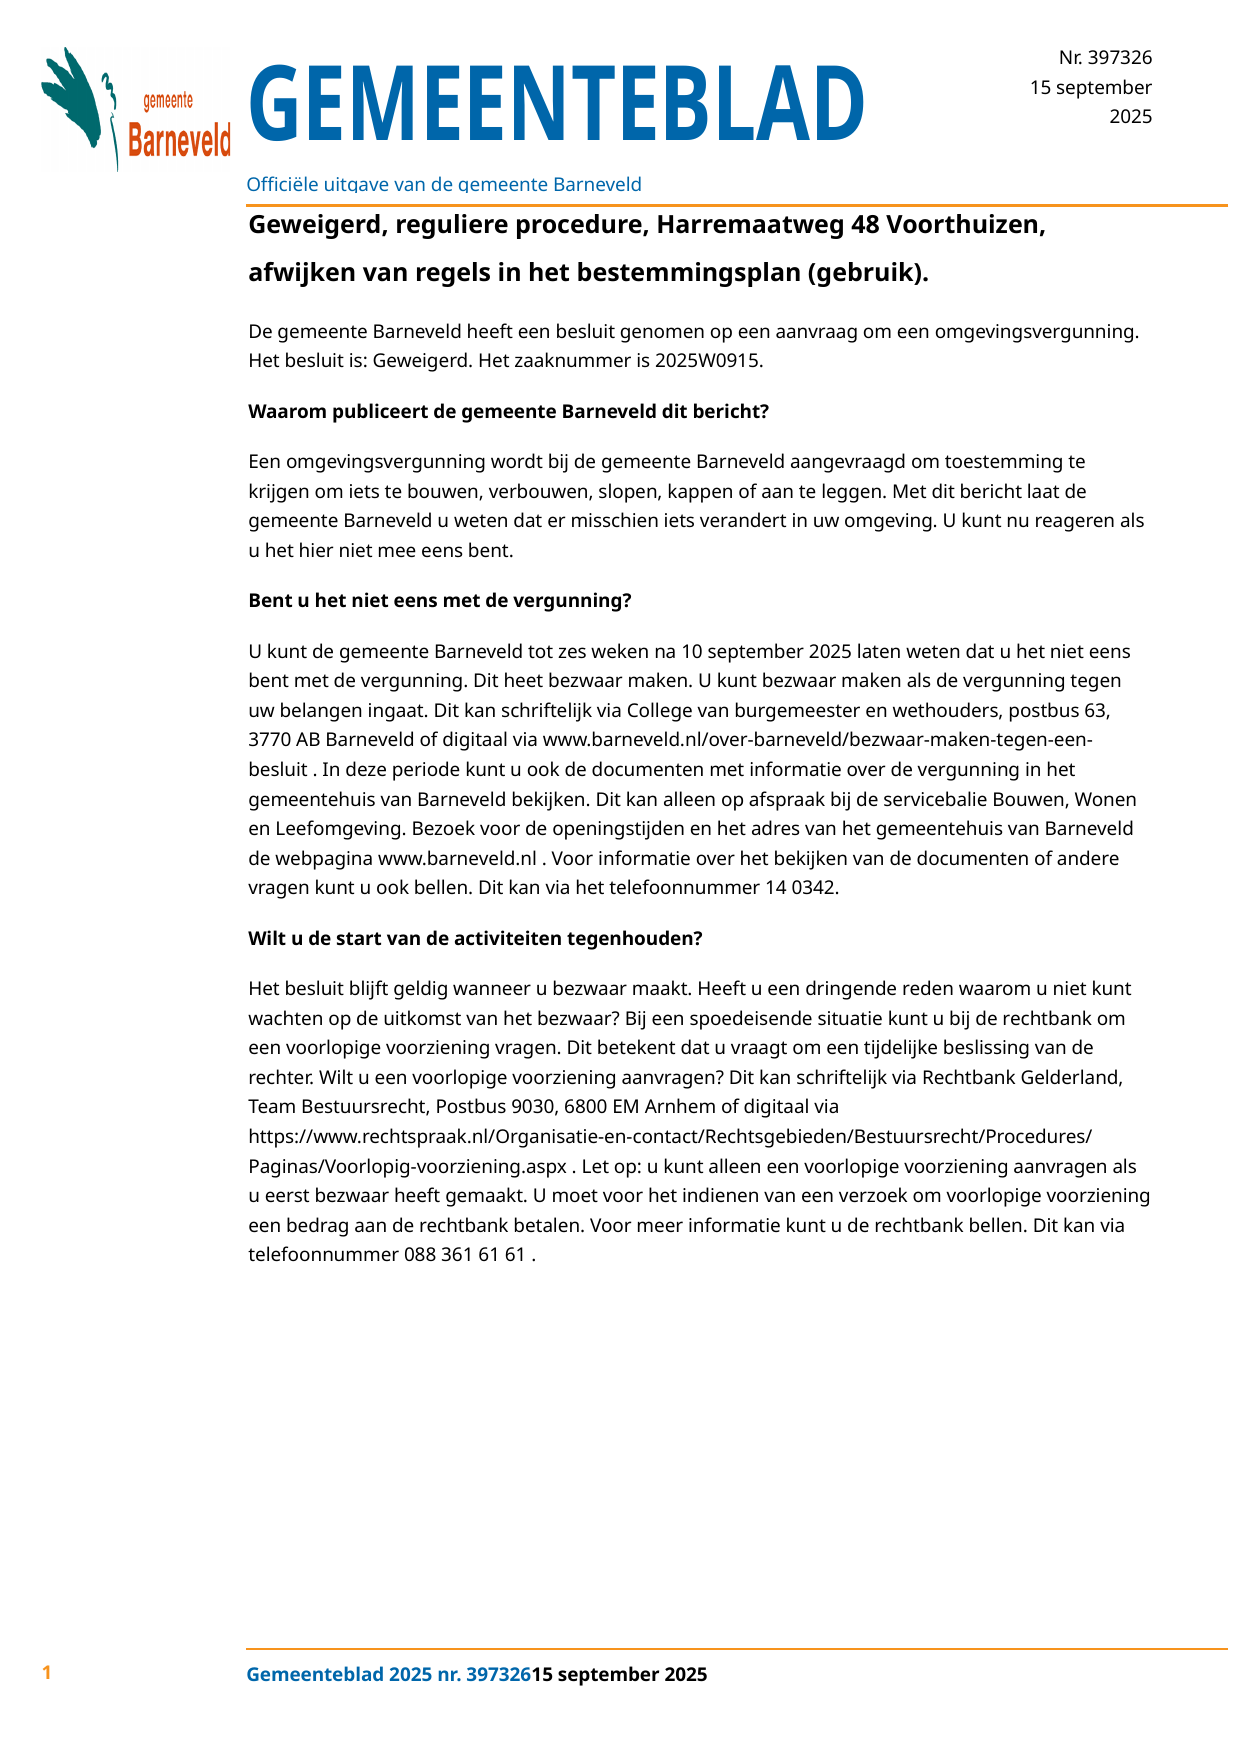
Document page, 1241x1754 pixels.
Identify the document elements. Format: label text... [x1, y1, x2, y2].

text Wilt u de start van de activiteiten tegenhouden? [248, 925, 1152, 951]
text Het besluit blijft geldig wanneer u bezwaar maakt. Heeft u een dringende reden waarom u niet kunt wachten op de uitkomst van het bezwaar? Bij een spoedeisende situatie kunt u bij de rechtbank om een voorlopige voorziening vragen. Dit betekent dat u vraagt om een tijdelijke beslissing van de rechter. Wilt u een voorlopige voorziening aanvragen? Dit kan schriftelijk via Rechtbank Gelderland, Team Bestuursrecht, Postbus 9030, 6800 EM Arnhem of digitaal via https://www.rechtspraak.nl/Organisatie-en-contact/Rechtsgebieden/Bestuursrecht/Procedures/Paginas/Voorlopig-voorziening.aspx . Let op: u kunt alleen een voorlopige voorziening aanvragen als u eerst bezwaar heeft gemaakt. U moet voor het indienen van een verzoek om voorlopige voorziening een bedrag aan de rechtbank betalen. Voor meer informatie kunt u de rechtbank bellen. Dit kan via telefoonnummer 088 361 61 61 . [248, 975, 1152, 1267]
text Geweigerd, reguliere procedure, Harremaatweg 48 Voorthuizen, afwijken van regels in het bestemmingsplan (gebruik). [248, 207, 1152, 288]
text Bent u het niet eens met de vergunning? [248, 587, 1152, 613]
picture [41, 47, 231, 172]
text Een omgevingsvergunning wordt bij de gemeente Barneveld aangevraagd om toestemming te krijgen om iets te bouwen, verbouwen, slopen, kappen of aan te leggen. Met dit bericht laat de gemeente Barneveld u weten dat er misschien iets verandert in uw omgeving. U kunt nu reageren als u het hier niet mee eens bent. [248, 448, 1152, 563]
text U kunt de gemeente Barneveld tot zes weken na 10 september 2025 laten weten dat u het niet eens bent met de vergunning. Dit heet bezwaar maken. U kunt bezwaar maken als de vergunning tegen uw belangen ingaat. Dit kan schriftelijk via College van burgemeester en wethouders, postbus 63, 3770 AB Barneveld of digitaal via www.barneveld.nl/over-barneveld/bezwaar-maken-tegen-een-besluit . In deze periode kunt u ook de documenten met informatie over de vergunning in het gemeentehuis van Barneveld bekijken. Dit kan alleen op afspraak bij de servicebalie Bouwen, Wonen en Leefomgeving. Bezoek voor de openingstijden en het adres van het gemeentehuis van Barneveld de webpagina www.barneveld.nl . Voor informatie over het bekijken van de documenten of andere vragen kunt u ook bellen. Dit kan via het telefoonnummer 14 0342. [248, 638, 1152, 900]
text De gemeente Barneveld heeft een besluit genomen op een aanvraag om een omgevingsvergunning. Het besluit is: Geweigerd. Het zaaknummer is 2025W0915. [248, 318, 1152, 373]
text Waarom publiceert de gemeente Barneveld dit bericht? [248, 398, 1152, 424]
